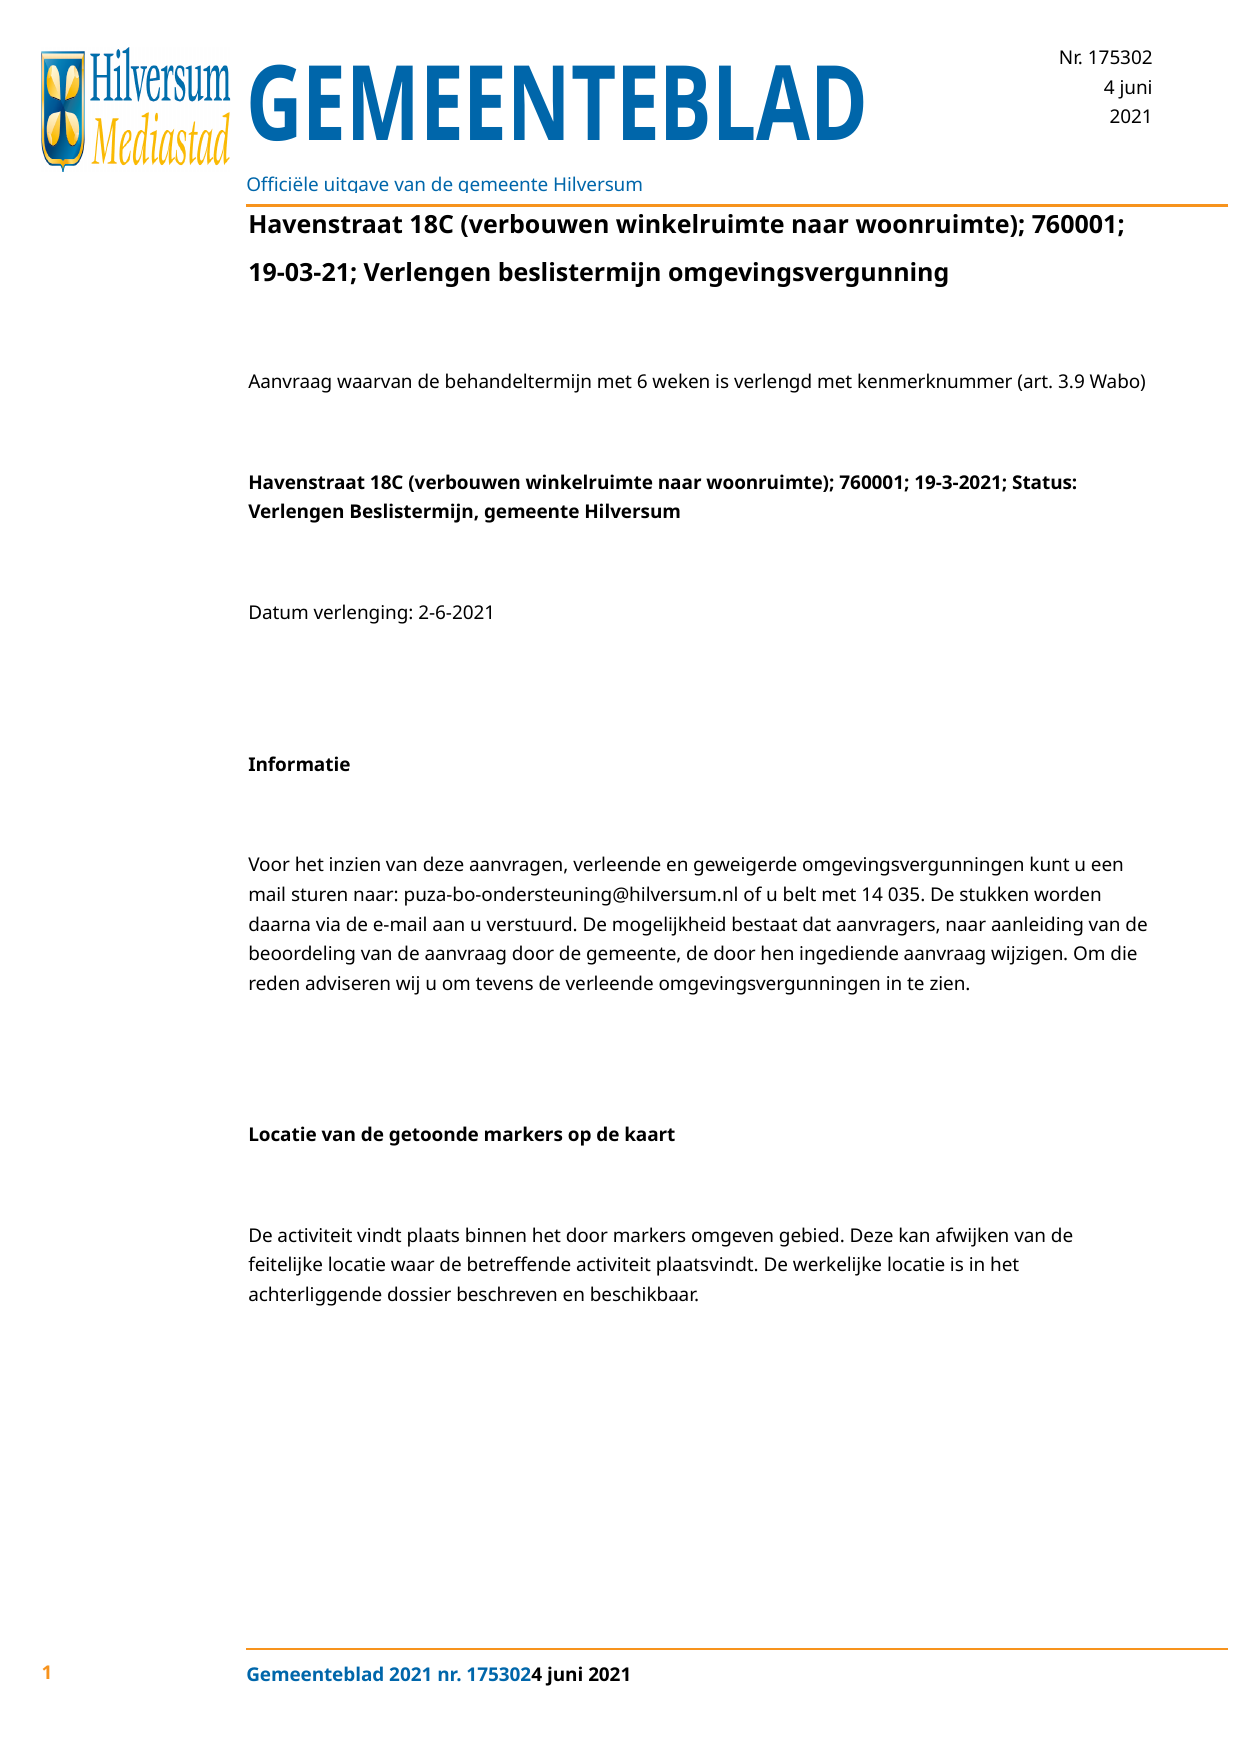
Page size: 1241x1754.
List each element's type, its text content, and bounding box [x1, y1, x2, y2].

text Voor het inzien van deze aanvragen, verleende en geweigerde omgevingsvergunningen kunt u een mail sturen naar: puza-bo-ondersteuning@hilversum.nl of u belt met 14 035. De stukken worden daarna via de e-mail aan u verstuurd. De mogelijkheid bestaat dat aanvragers, naar aanleiding van de beoordeling van de aanvraag door de gemeente, de door hen ingediende aanvraag wijzigen. Om die reden adviseren wij u om tevens de verleende omgevingsvergunningen in te zien. [248, 852, 1152, 996]
text Aanvraag waarvan de behandeltermijn met 6 weken is verlengd met kenmerknummer (art. 3.9 Wabo) [248, 368, 1152, 394]
text Havenstraat 18C (verbouwen winkelruimte naar woonruimte); 760001; 19-3-2021; Status: Verlengen Beslistermijn, gemeente Hilversum [248, 469, 1152, 524]
text Locatie van de getoonde markers op de kaart [248, 1121, 1152, 1147]
text Datum verlenging: 2-6-2021 [248, 599, 1152, 625]
picture [41, 47, 231, 172]
text Havenstraat 18C (verbouwen winkelruimte naar woonruimte); 760001; 19-03-21; Verlengen beslistermijn omgevingsvergunning [248, 207, 1152, 288]
text De activiteit vindt plaats binnen het door markers omgeven gebied. Deze kan afwijken van de feitelijke locatie waar de betreffende activiteit plaatsvindt. De werkelijke locatie is in het achterliggende dossier beschreven en beschikbaar. [248, 1222, 1152, 1307]
text Informatie [248, 751, 1152, 777]
